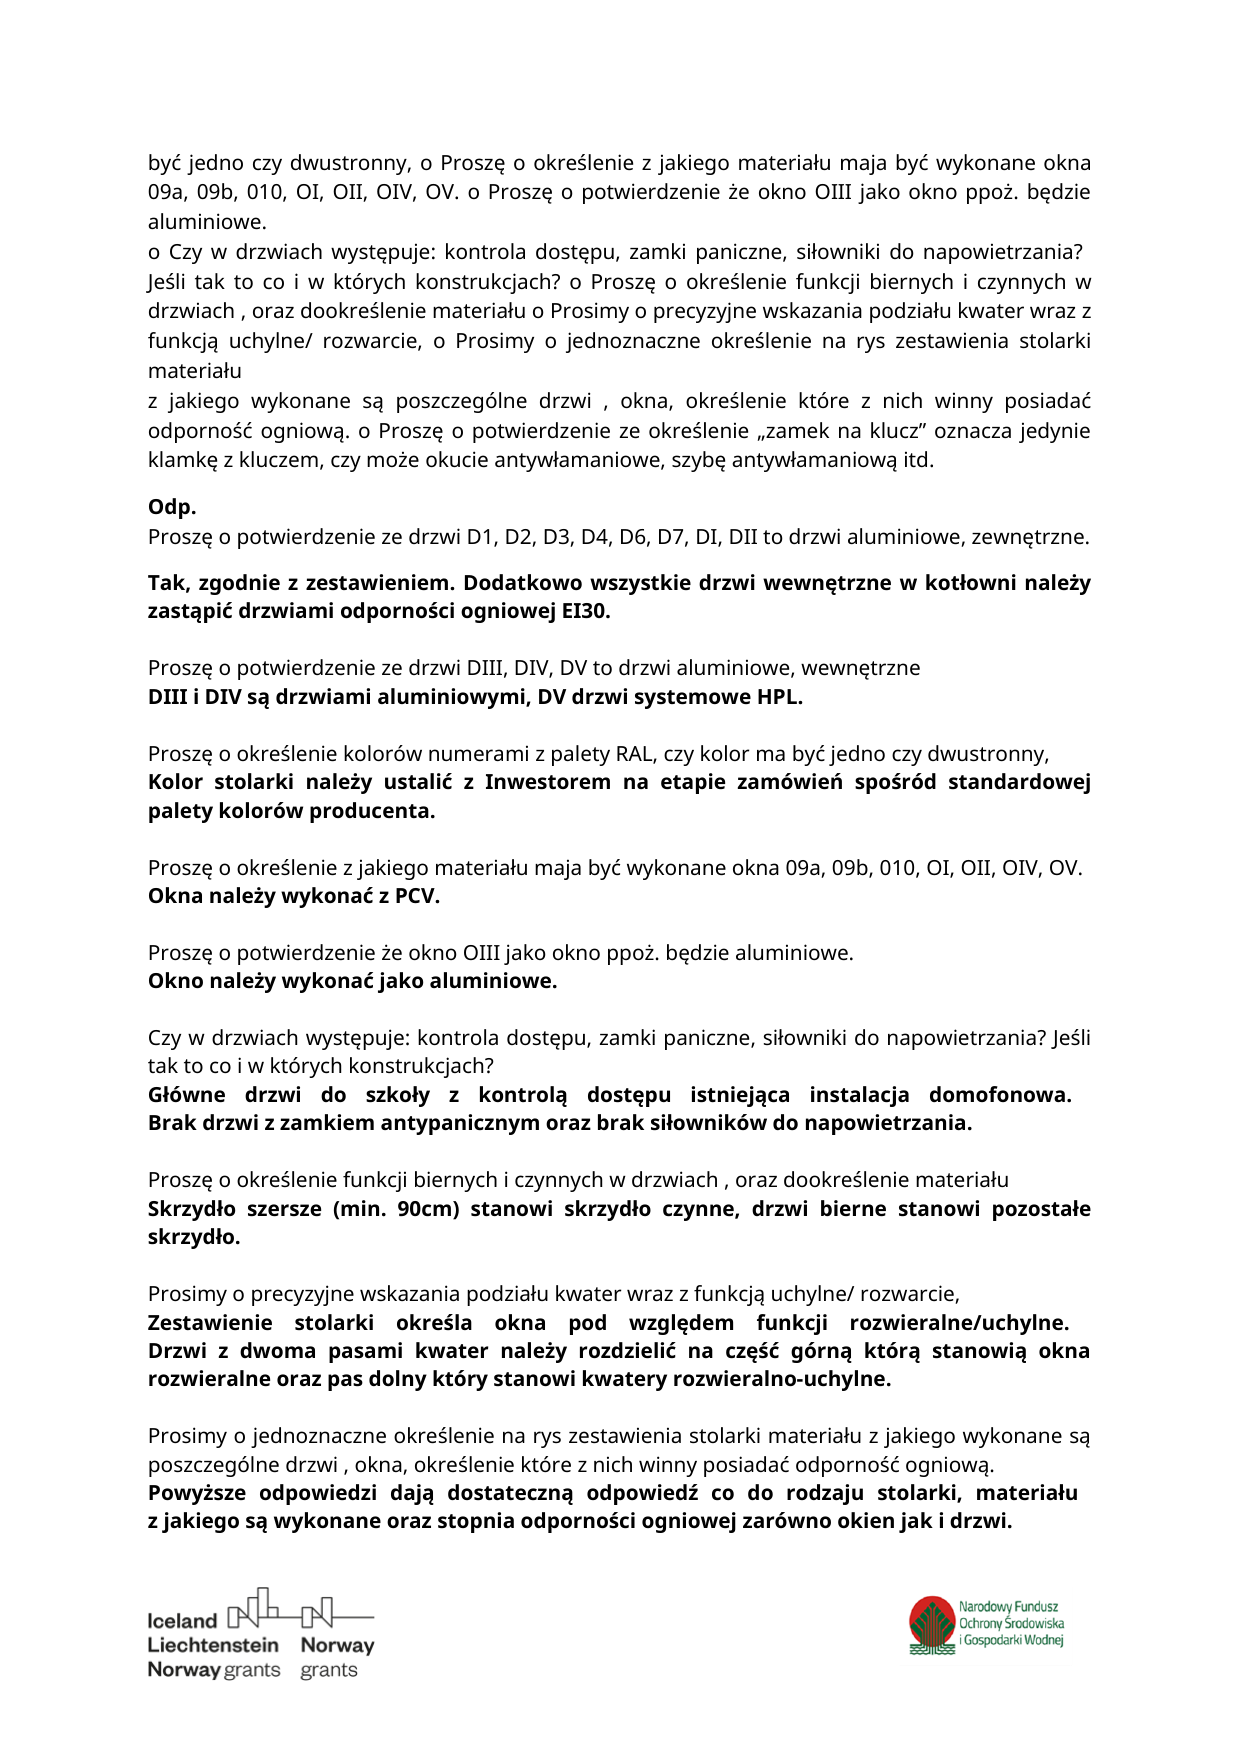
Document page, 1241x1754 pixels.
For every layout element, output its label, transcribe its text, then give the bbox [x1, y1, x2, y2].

text Tak, zgodnie z zestawieniem. Dodatkowo wszystkie drzwi wewnętrzne w kotłowni należy zastąpić drzwiami odporności ogniowej EI30. [148, 568, 1093, 625]
text Proszę o potwierdzenie ze drzwi DIII, DIV, DV to drzwi aluminiowe, wewnętrzne [148, 653, 1093, 682]
text Proszę o określenie funkcji biernych i czynnych w drzwiach , oraz dookreślenie materiału [148, 1165, 1093, 1194]
text Prosimy o jednoznaczne określenie na rys zestawienia stolarki materiału z jakiego wykonane są poszczególne drzwi , okna, określenie które z nich winny posiadać odporność ogniową. [148, 1421, 1093, 1478]
text być jedno czy dwustronny, o Proszę o określenie z jakiego materiału maja być wykonane okna 09a, 09b, 010, OI, OII, OIV, OV. o Proszę o potwierdzenie że okno OIII jako okno ppoż. będzie aluminiowe. o Czy w drzwiach występuje: kontrola dostępu, zamki paniczne, siłowniki do napowietrzania? Jeśli tak to co i w których konstrukcjach? o Proszę o określenie funkcji biernych i czynnych w drzwiach , oraz dookreślenie materiału o Prosimy o precyzyjne wskazania podziału kwater wraz z funkcją uchylne/ rozwarcie, o Prosimy o jednoznaczne określenie na rys zestawienia stolarki materiału z jakiego wykonane są poszczególne drzwi , okna, określenie które z nich winny posiadać odporność ogniową. o Proszę o potwierdzenie ze określenie „zamek na klucz” oznacza jedynie klamkę z kluczem, czy może okucie antywłamaniowe, szybę antywłamaniową itd. [148, 148, 1093, 474]
text Odp. Proszę o potwierdzenie ze drzwi D1, D2, D3, D4, D6, D7, DI, DII to drzwi aluminiowe, zewnętrzne. [148, 492, 1093, 550]
text Prosimy o precyzyjne wskazania podziału kwater wraz z funkcją uchylne/ rozwarcie, [148, 1279, 1093, 1308]
text Skrzydło szersze (min. 90cm) stanowi skrzydło czynne, drzwi bierne stanowi pozostałe skrzydło. [148, 1194, 1093, 1251]
text Proszę o potwierdzenie że okno OIII jako okno ppoż. będzie aluminiowe. [148, 938, 1093, 966]
text Okno należy wykonać jako aluminiowe. [148, 966, 1093, 995]
text Okna należy wykonać z PCV. [148, 881, 1093, 909]
text DIII i DIV są drzwiami aluminiowymi, DV drzwi systemowe HPL. [148, 682, 1093, 710]
text Główne drzwi do szkoły z kontrolą dostępu istniejąca instalacja domofonowa. Brak drzwi z zamkiem antypanicznym oraz brak siłowników do napowietrzania. [148, 1080, 1093, 1137]
text Proszę o określenie z jakiego materiału maja być wykonane okna 09a, 09b, 010, OI, OII, OIV, OV. [148, 853, 1093, 881]
text Czy w drzwiach występuje: kontrola dostępu, zamki paniczne, siłowniki do napowietrzania? Jeśli tak to co i w których konstrukcjach? [148, 1023, 1093, 1080]
text Powyższe odpowiedzi dają dostateczną odpowiedź co do rodzaju stolarki, materiału z jakiego są wykonane oraz stopnia odporności ogniowej zarówno okien jak i drzwi. [148, 1478, 1093, 1535]
text Proszę o określenie kolorów numerami z palety RAL, czy kolor ma być jedno czy dwustronny, [148, 739, 1093, 767]
text Kolor stolarki należy ustalić z Inwestorem na etapie zamówień spośród standardowej palety kolorów producenta. [148, 767, 1093, 824]
text Zestawienie stolarki określa okna pod względem funkcji rozwieralne/uchylne. Drzwi z dwoma pasami kwater należy rozdzielić na część górną którą stanowią okna rozwieralne oraz pas dolny który stanowi kwatery rozwieralno-uchylne. [148, 1308, 1093, 1393]
